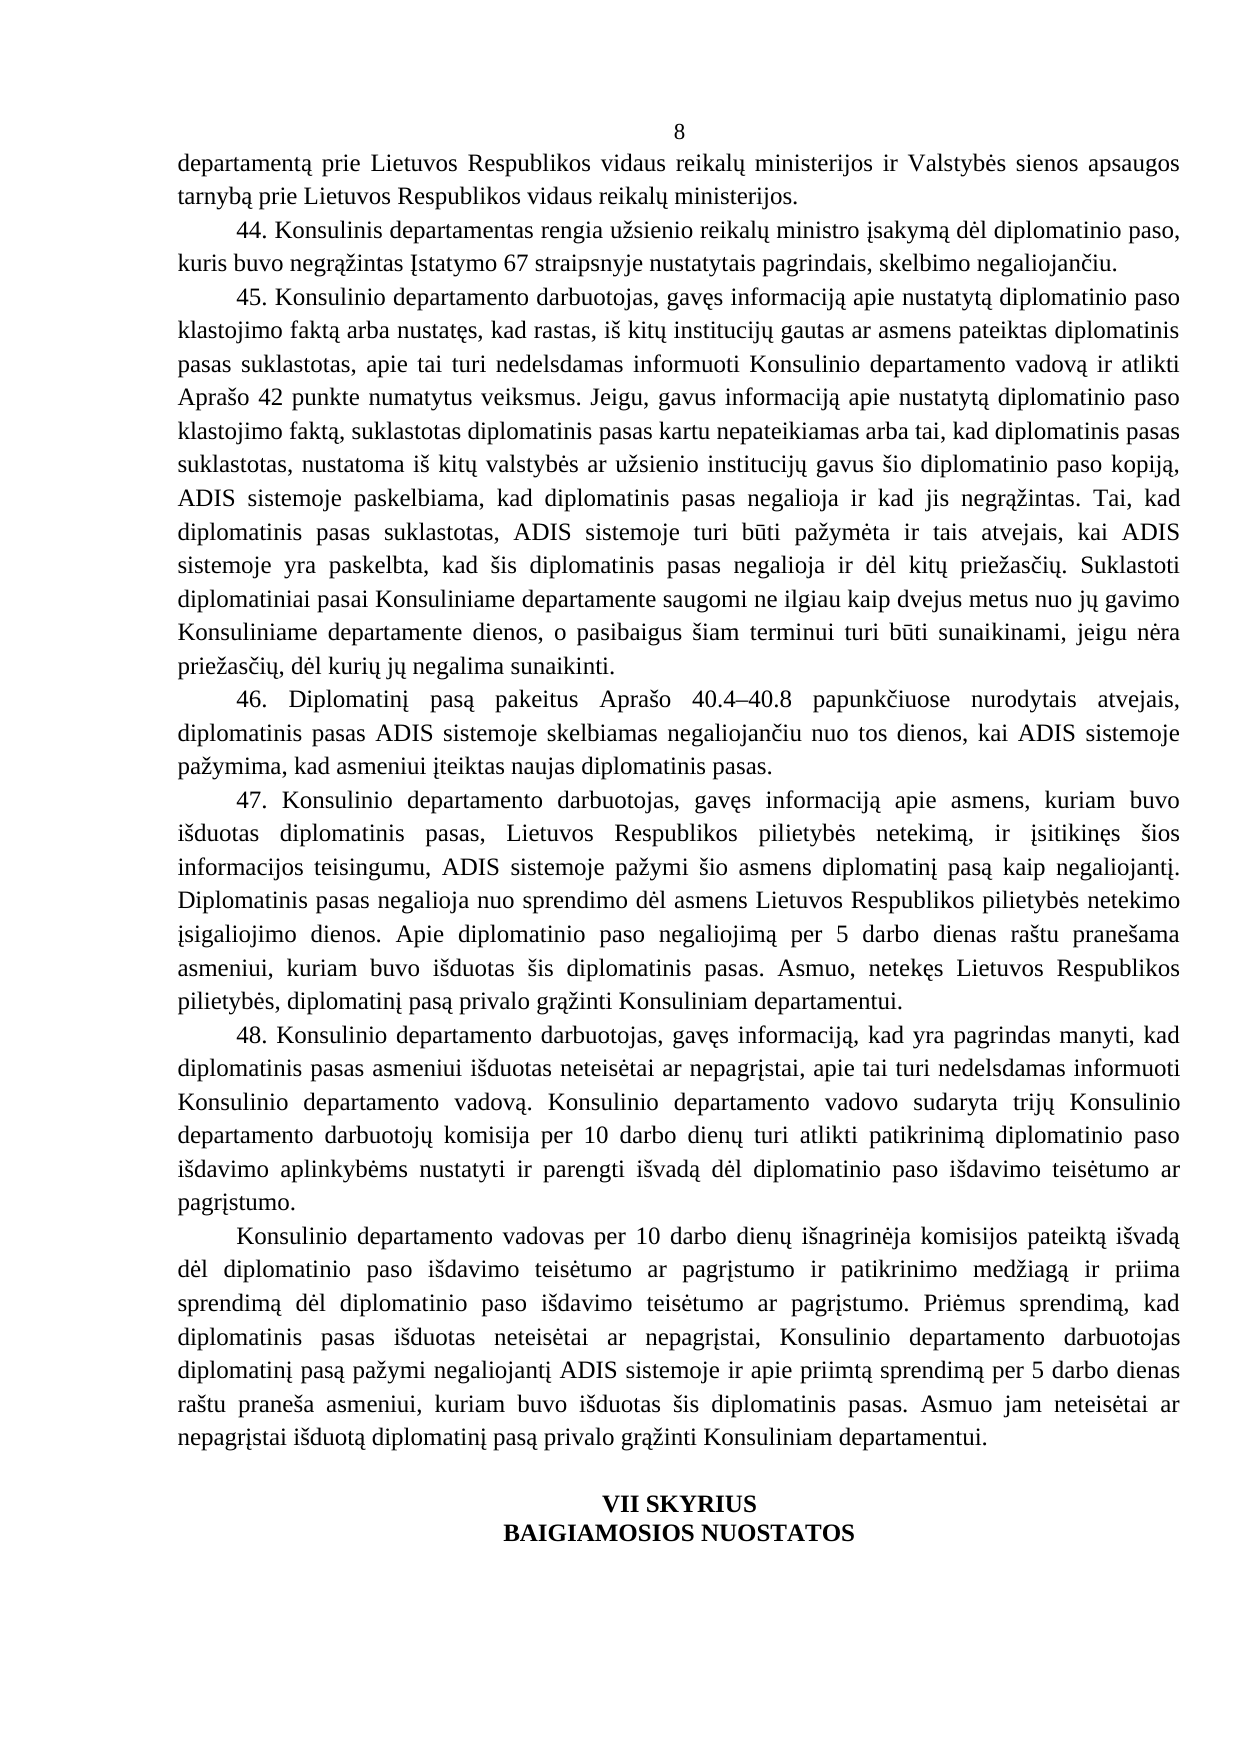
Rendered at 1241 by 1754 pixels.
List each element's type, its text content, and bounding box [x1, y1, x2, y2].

text departamentą prie Lietuvos Respublikos vidaus reikalų ministerijos ir Valstybės sienos apsaugos tarnybą prie Lietuvos Respublikos vidaus reikalų ministerijos. [177, 148, 1181, 210]
text 46. Diplomatinį pasą pakeitus Aprašo 40.4–40.8 papunkčiuose nurodytais atvejais, diplomatinis pasas ADIS sistemoje skelbiamas negaliojančiu nuo tos dienos, kai ADIS sistemoje pažymima, kad asmeniui įteiktas naujas diplomatinis pasas. [177, 684, 1181, 780]
text 47. Konsulinio departamento darbuotojas, gavęs informaciją apie asmens, kuriam buvo išduotas diplomatinis pasas, Lietuvos Respublikos pilietybės netekimą, ir įsitikinęs šios informacijos teisingumu, ADIS sistemoje pažymi šio asmens diplomatinį pasą kaip negaliojantį. Diplomatinis pasas negalioja nuo sprendimo dėl asmens Lietuvos Respublikos pilietybės netekimo įsigaliojimo dienos. Apie diplomatinio paso negaliojimą per 5 darbo dienas raštu pranešama asmeniui, kuriam buvo išduotas šis diplomatinis pasas. Asmuo, netekęs Lietuvos Respublikos pilietybės, diplomatinį pasą privalo grąžinti Konsuliniam departamentui. [177, 785, 1181, 1015]
text BAIGIAMOSIOS NUOSTATOS [177, 1518, 1181, 1547]
text 48. Konsulinio departamento darbuotojas, gavęs informaciją, kad yra pagrindas manyti, kad diplomatinis pasas asmeniui išduotas neteisėtai ar nepagrįstai, apie tai turi nedelsdamas informuoti Konsulinio departamento vadovą. Konsulinio departamento vadovo sudaryta trijų Konsulinio departamento darbuotojų komisija per 10 darbo dienų turi atlikti patikrinimą diplomatinio paso išdavimo aplinkybėms nustatyti ir parengti išvadą dėl diplomatinio paso išdavimo teisėtumo ar pagrįstumo. [177, 1020, 1181, 1216]
text 45. Konsulinio departamento darbuotojas, gavęs informaciją apie nustatytą diplomatinio paso klastojimo faktą arba nustatęs, kad rastas, iš kitų institucijų gautas ar asmens pateiktas diplomatinis pasas suklastotas, apie tai turi nedelsdamas informuoti Konsulinio departamento vadovą ir atlikti Aprašo 42 punkte numatytus veiksmus. Jeigu, gavus informaciją apie nustatytą diplomatinio paso klastojimo faktą, suklastotas diplomatinis pasas kartu nepateikiamas arba tai, kad diplomatinis pasas suklastotas, nustatoma iš kitų valstybės ar užsienio institucijų gavus šio diplomatinio paso kopiją, ADIS sistemoje paskelbiama, kad diplomatinis pasas negalioja ir kad jis negrąžintas. Tai, kad diplomatinis pasas suklastotas, ADIS sistemoje turi būti pažymėta ir tais atvejais, kai ADIS sistemoje yra paskelbta, kad šis diplomatinis pasas negalioja ir dėl kitų priežasčių. Suklastoti diplomatiniai pasai Konsuliniame departamente saugomi ne ilgiau kaip dvejus metus nuo jų gavimo Konsuliniame departamente dienos, o pasibaigus šiam terminui turi būti sunaikinami, jeigu nėra priežasčių, dėl kurių jų negalima sunaikinti. [177, 282, 1181, 679]
text VII skyrius [177, 1489, 1181, 1518]
text 44. Konsulinis departamentas rengia užsienio reikalų ministro įsakymą dėl diplomatinio paso, kuris buvo negrąžintas Įstatymo 67 straipsnyje nustatytais pagrindais, skelbimo negaliojančiu. [177, 215, 1181, 277]
text Konsulinio departamento vadovas per 10 darbo dienų išnagrinėja komisijos pateiktą išvadą dėl diplomatinio paso išdavimo teisėtumo ar pagrįstumo ir patikrinimo medžiagą ir priima sprendimą dėl diplomatinio paso išdavimo teisėtumo ar pagrįstumo. Priėmus sprendimą, kad diplomatinis pasas išduotas neteisėtai ar nepagrįstai, Konsulinio departamento darbuotojas diplomatinį pasą pažymi negaliojantį ADIS sistemoje ir apie priimtą sprendimą per 5 darbo dienas raštu praneša asmeniui, kuriam buvo išduotas šis diplomatinis pasas. Asmuo jam neteisėtai ar nepagrįstai išduotą diplomatinį pasą privalo grąžinti Konsuliniam departamentui. [177, 1221, 1181, 1451]
